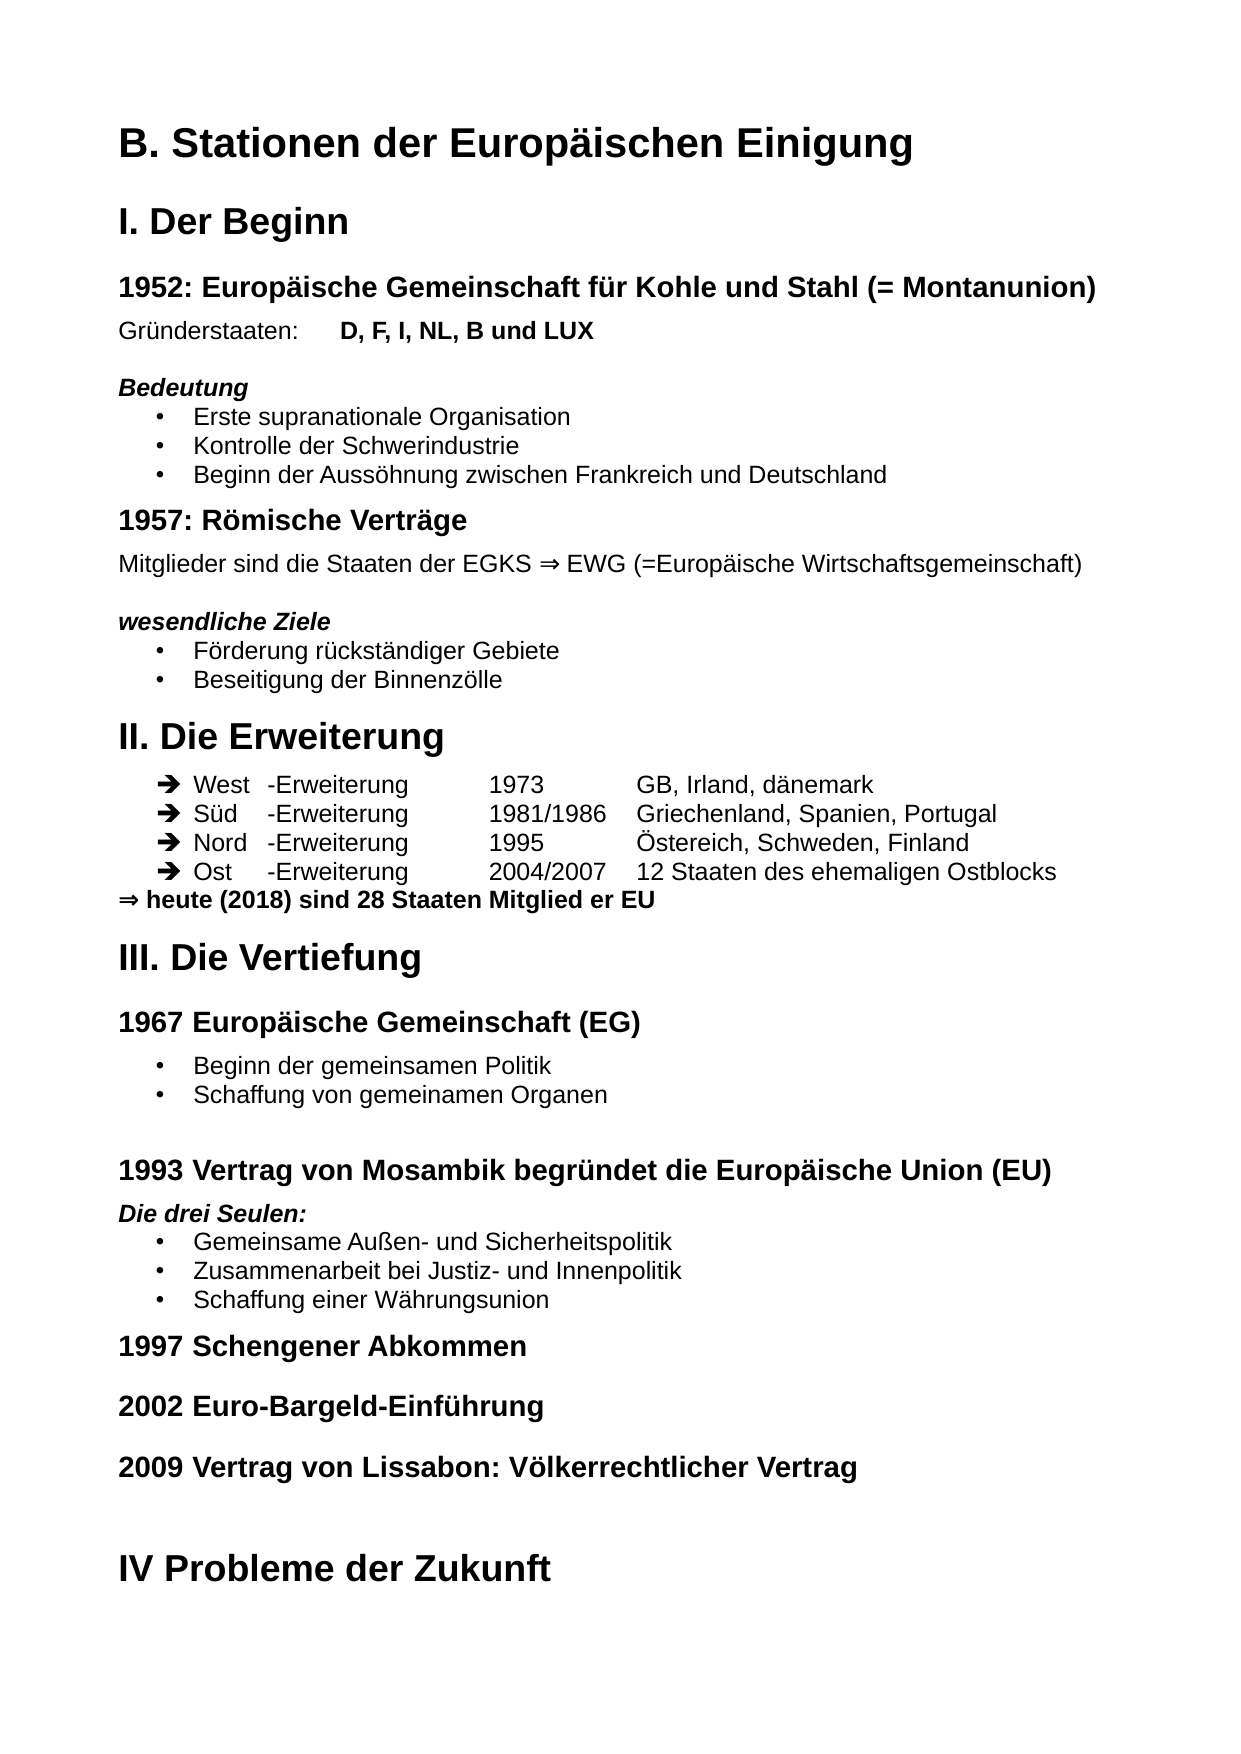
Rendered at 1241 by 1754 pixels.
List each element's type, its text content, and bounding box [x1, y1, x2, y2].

subtitle 1952: Europäische Gemeinschaft für Kohle und Stahl (= Montanunion) [118, 269, 1122, 303]
subtitle 1993 Vertrag von Mosambik begründet die Europäische Union (EU) [118, 1152, 1122, 1186]
list Gemeinsame Außen- und Sicherheitspolitik [156, 1227, 1122, 1256]
list West -Erweiterung 1973 GB, Irland, dänemark [156, 770, 1122, 799]
list Beseitigung der Binnenzölle [156, 664, 1122, 693]
list Nord -Erweiterung 1995 Östereich, Schweden, Finland [156, 828, 1122, 856]
subtitle 2009 Vertrag von Lissabon: Völkerrechtlicher Vertrag [118, 1450, 1122, 1484]
list Ost -Erweiterung 2004/2007 12 Staaten des ehemaligen Ostblocks [156, 856, 1122, 885]
list Süd -Erweiterung 1981/1986 Griechenland, Spanien, Portugal [156, 799, 1122, 828]
subtitle IV Probleme der Zukunft [118, 1546, 1122, 1589]
subtitle III. Die Vertiefung [118, 935, 1122, 978]
text Gründerstaaten: D, F, I, NL, B und LUX [118, 316, 1122, 344]
subtitle 2002 Euro-Bargeld-Einführung [118, 1389, 1122, 1423]
list Zusammenarbeit bei Justiz- und Innenpolitik [156, 1256, 1122, 1285]
list Förderung rückständiger Gebiete [156, 636, 1122, 664]
text Die drei Seulen: [118, 1199, 1122, 1227]
list Erste supranationale Organisation [156, 402, 1122, 431]
text wesendliche Ziele [118, 607, 1122, 636]
subtitle 1967 Europäische Gemeinschaft (EG) [118, 1005, 1122, 1039]
text ⇒ heute (2018) sind 28 Staaten Mitglied er EU [118, 885, 1122, 914]
list Kontrolle der Schwerindustrie [156, 431, 1122, 460]
list Beginn der Aussöhnung zwischen Frankreich und Deutschland [156, 460, 1122, 489]
subtitle I. Der Beginn [118, 199, 1122, 242]
subtitle 1957: Römische Verträge [118, 503, 1122, 537]
list Schaffung von gemeinamen Organen [156, 1080, 1122, 1109]
subtitle 1997 Schengener Abkommen [118, 1328, 1122, 1362]
text Mitglieder sind die Staaten der EGKS ⇒ EWG (=Europäische Wirtschaftsgemeinschaft) [118, 549, 1122, 578]
subtitle B. Stationen der Europäischen Einigung [118, 118, 1122, 166]
subtitle II. Die Erweiterung [118, 714, 1122, 757]
list Schaffung einer Währungsunion [156, 1285, 1122, 1314]
text Bedeutung [118, 373, 1122, 402]
list Beginn der gemeinsamen Politik [156, 1051, 1122, 1080]
